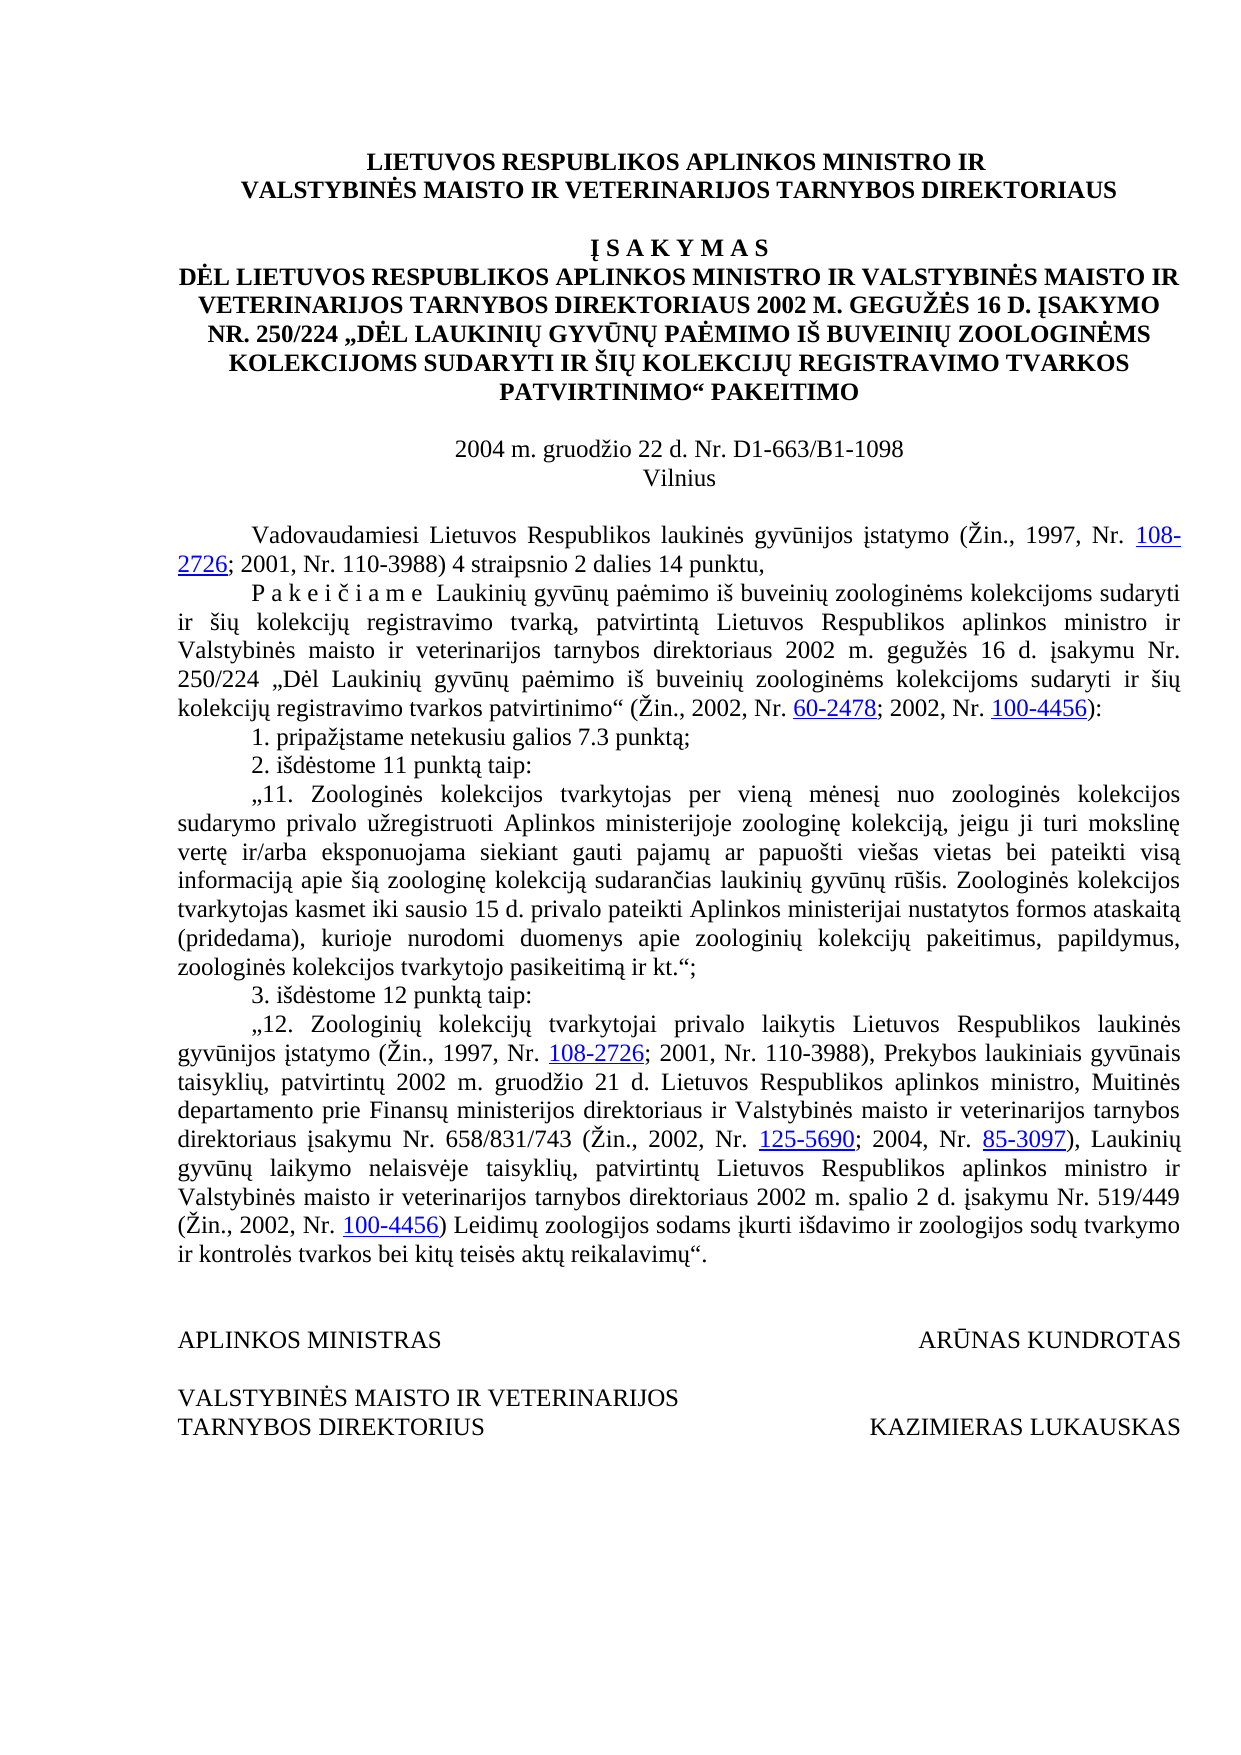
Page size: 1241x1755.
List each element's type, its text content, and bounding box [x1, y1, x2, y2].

text „12. Zoologinių kolekcijų tvarkytojai privalo laikytis Lietuvos Respublikos laukinės gyvūnijos įstatymo (Žin., 1997, Nr. 108-2726; 2001, Nr. 110-3988), Prekybos laukiniais gyvūnais taisyklių, patvirtintų 2002 m. gruodžio 21 d. Lietuvos Respublikos aplinkos ministro, Muitinės departamento prie Finansų ministerijos direktoriaus ir Valstybinės maisto ir veterinarijos tarnybos direktoriaus įsakymu Nr. 658/831/743 (Žin., 2002, Nr. 125-5690; 2004, Nr. 85-3097), Laukinių gyvūnų laikymo nelaisvėje taisyklių, patvirtintų Lietuvos Respublikos aplinkos ministro ir Valstybinės maisto ir veterinarijos tarnybos direktoriaus 2002 m. spalio 2 d. įsakymu Nr. 519/449 (Žin., 2002, Nr. 100-4456) Leidimų zoologijos sodams įkurti išdavimo ir zoologijos sodų tvarkymo ir kontrolės tvarkos bei kitų teisės aktų reikalavimų“. [177, 1009, 1181, 1268]
text Vilnius [177, 463, 1181, 492]
text VALSTYBINĖS MAISTO IR VETERINARIJOS TARNYBOS DIREKTORIAUS [177, 176, 1181, 204]
text DĖL LIETUVOS RESPUBLIKOS APLINKOS MINISTRO IR VALSTYBINĖS MAISTO IR VETERINARIJOS TARNYBOS DIREKTORIAUS 2002 M. GEGUŽĖS 16 D. ĮSAKYMO NR. 250/224 „DĖL LAUKINIŲ GYVŪNŲ PAĖMIMO IŠ BUVEINIŲ ZOOLOGINĖMS KOLEKCIJOMS SUDARYTI IR ŠIŲ KOLEKCIJŲ REGISTRAVIMO TVARKOS PATVIRTINIMO“ PAKEITIMO [177, 262, 1181, 406]
text Į S A K Y M A S [177, 233, 1181, 262]
text LIETUVOS RESPUBLIKOS APLINKOS MINISTRO IR [177, 147, 1181, 176]
text 1. pripažįstame netekusiu galios 7.3 punktą; [177, 722, 1181, 751]
text 3. išdėstome 12 punktą taip: [177, 981, 1181, 1009]
text Pakeičiame Laukinių gyvūnų paėmimo iš buveinių zoologinėms kolekcijoms sudaryti ir šių kolekcijų registravimo tvarką, patvirtintą Lietuvos Respublikos aplinkos ministro ir Valstybinės maisto ir veterinarijos tarnybos direktoriaus 2002 m. gegužės 16 d. įsakymu Nr. 250/224 „Dėl Laukinių gyvūnų paėmimo iš buveinių zoologinėms kolekcijoms sudaryti ir šių kolekcijų registravimo tvarkos patvirtinimo“ (Žin., 2002, Nr. 60-2478; 2002, Nr. 100-4456): [177, 578, 1181, 722]
text „11. Zoologinės kolekcijos tvarkytojas per vieną mėnesį nuo zoologinės kolekcijos sudarymo privalo užregistruoti Aplinkos ministerijoje zoologinę kolekciją, jeigu ji turi mokslinę vertę ir/arba eksponuojama siekiant gauti pajamų ar papuošti viešas vietas bei pateikti visą informaciją apie šią zoologinę kolekciją sudarančias laukinių gyvūnų rūšis. Zoologinės kolekcijos tvarkytojas kasmet iki sausio 15 d. privalo pateikti Aplinkos ministerijai nustatytos formos ataskaitą (pridedama), kurioje nurodomi duomenys apie zoologinių kolekcijų pakeitimus, papildymus, zoologinės kolekcijos tvarkytojo pasikeitimą ir kt.“; [177, 779, 1181, 981]
text TARNYBOS DIREKTORIUS KAZIMIERAS LUKAUSKAS [177, 1412, 1181, 1441]
text 2004 m. gruodžio 22 d. Nr. D1-663/B1-1098 [177, 434, 1181, 463]
text VALSTYBINĖS MAISTO IR VETERINARIJOS [177, 1383, 1181, 1412]
text APLINKOS MINISTRAS ARŪNAS KUNDROTAS [177, 1326, 1181, 1354]
text Vadovaudamiesi Lietuvos Respublikos laukinės gyvūnijos įstatymo (Žin., 1997, Nr. 108-2726; 2001, Nr. 110-3988) 4 straipsnio 2 dalies 14 punktu, [177, 521, 1181, 578]
text 2. išdėstome 11 punktą taip: [177, 751, 1181, 779]
